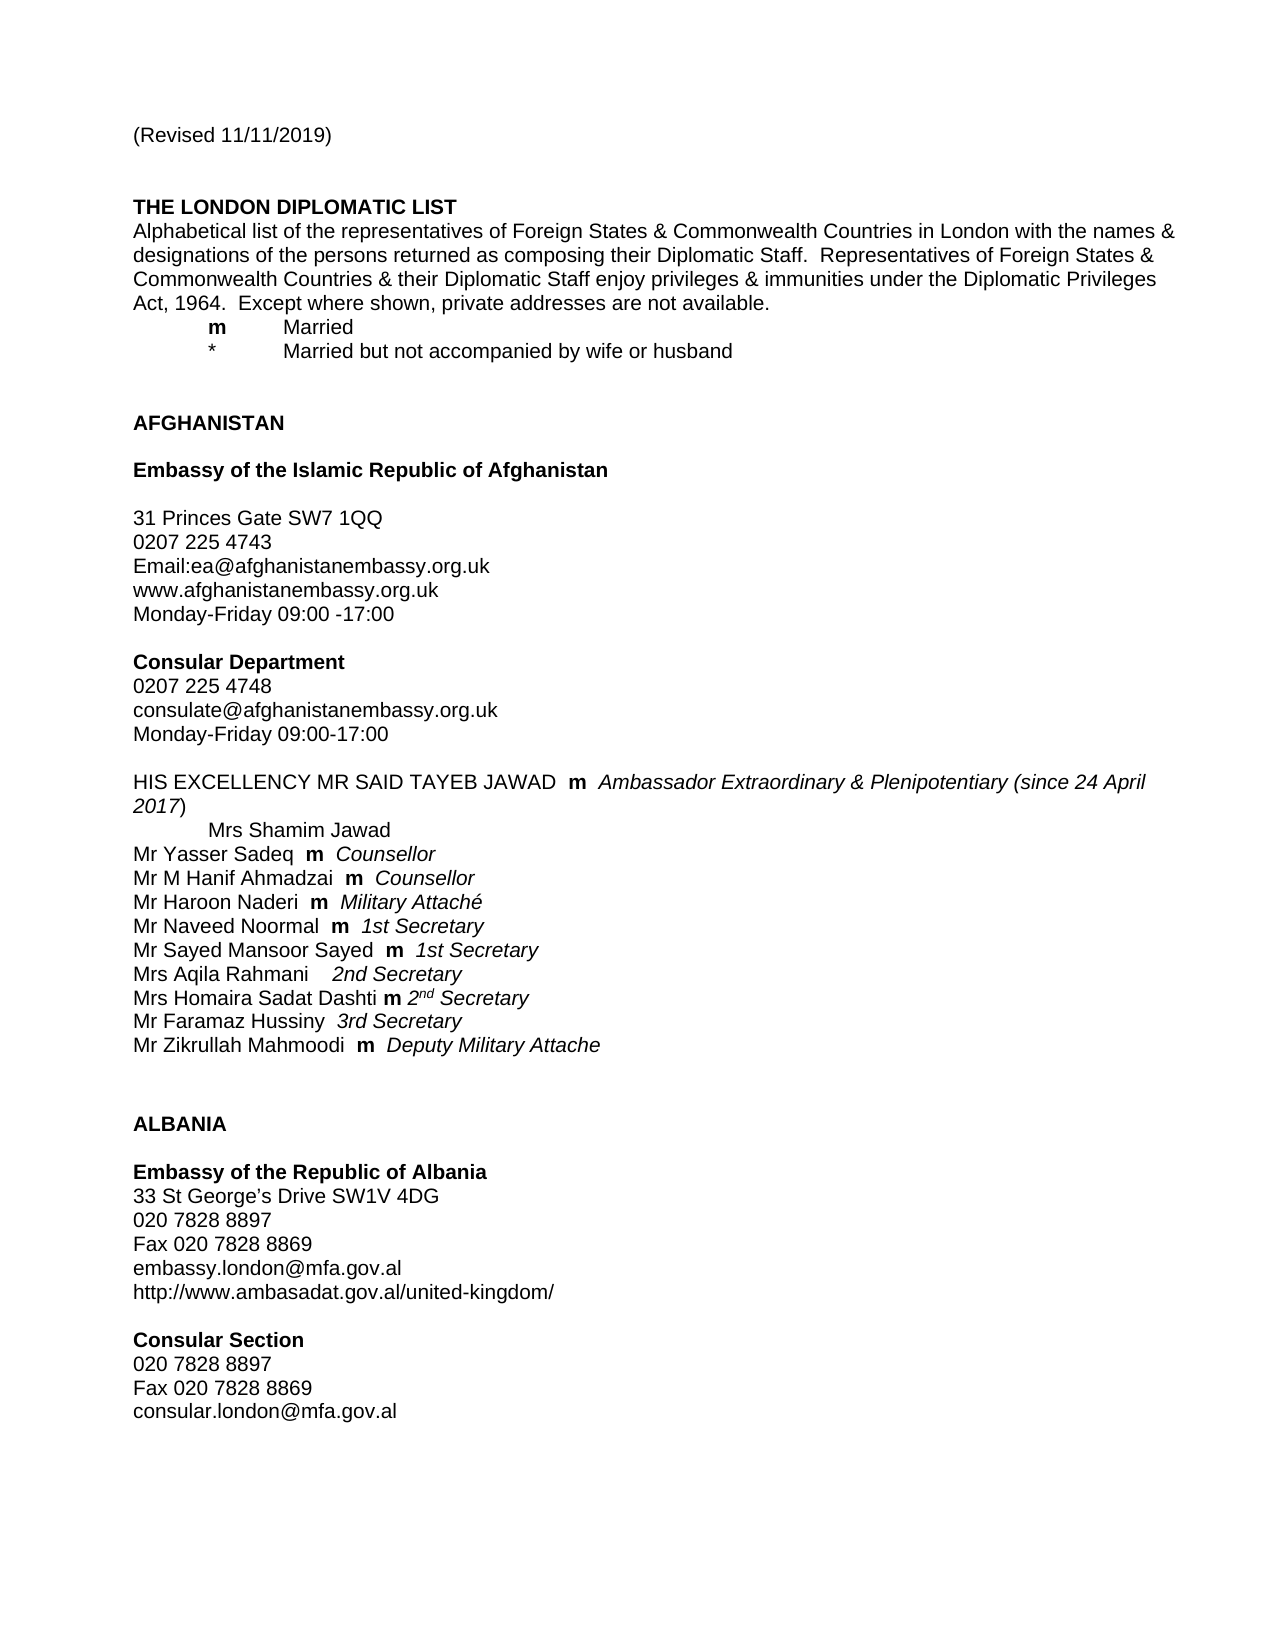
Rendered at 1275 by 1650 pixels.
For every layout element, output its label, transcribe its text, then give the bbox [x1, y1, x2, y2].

text m Married [133, 314, 1181, 338]
text Fax 020 7828 8869 [133, 1232, 1181, 1256]
text http://www.ambasadat.gov.al/united-kingdom/ [133, 1279, 1181, 1303]
text 0207 225 4748 [133, 674, 1181, 698]
text Mr Naveed Noormal m 1st Secretary [133, 913, 1181, 937]
text 020 7828 8897 [133, 1208, 1181, 1232]
text THE LONDON DIPLOMATIC LIST [133, 195, 1181, 219]
text Mr Haroon Naderi m Military Attaché [133, 889, 1181, 913]
text HIS EXCELLENCY MR SAID TAYEB JAWAD m Ambassador Extraordinary & Plenipotentiary (since 24 April 2017) [133, 770, 1181, 818]
text AFGHANISTAN [133, 410, 1181, 434]
text consulate@afghanistanembassy.org.uk [133, 698, 1181, 722]
text Embassy of the Islamic Republic of Afghanistan [133, 458, 1181, 482]
text (Revised 11/11/2019) [133, 123, 1181, 147]
text Fax 020 7828 8869 [133, 1375, 1181, 1399]
text Email:ea@afghanistanembassy.org.uk [133, 554, 1181, 578]
text embassy.london@mfa.gov.al [133, 1256, 1181, 1279]
text Consular Section [133, 1327, 1181, 1351]
text * Married but not accompanied by wife or husband [133, 338, 1181, 362]
text Mr M Hanif Ahmadzai m Counsellor [133, 866, 1181, 889]
text 31 Princes Gate SW7 1QQ [133, 506, 1181, 530]
text Embassy of the Republic of Albania [133, 1160, 1181, 1184]
text ALBANIA [133, 1112, 1181, 1136]
text 33 St George’s Drive SW1V 4DG [133, 1184, 1181, 1208]
text www.afghanistanembassy.org.uk [133, 578, 1181, 602]
text Mr Sayed Mansoor Sayed m 1st Secretary [133, 937, 1181, 961]
text Consular Department [133, 650, 1181, 674]
text 0207 225 4743 [133, 530, 1181, 554]
text Monday-Friday 09:00 -17:00 [133, 602, 1181, 626]
text Mrs Shamim Jawad [133, 818, 1181, 842]
text 020 7828 8897 [133, 1351, 1181, 1375]
text Mrs Homaira Sadat Dashti m 2nd Secretary [133, 985, 1181, 1009]
text Mrs Aqila Rahmani 2nd Secretary [133, 961, 1181, 985]
text Mr Faramaz Hussiny 3rd Secretary [133, 1009, 1181, 1033]
text consular.london@mfa.gov.al [133, 1399, 1181, 1423]
text Monday-Friday 09:00-17:00 [133, 722, 1181, 746]
text Mr Zikrullah Mahmoodi m Deputy Military Attache [133, 1033, 1181, 1057]
text Alphabetical list of the representatives of Foreign States & Commonwealth Countries in London with the names & designations of the persons returned as composing their Diplomatic Staff. Representatives of Foreign States & Commonwealth Countries & their Diplomatic Staff enjoy privileges & immunities under the Diplomatic Privileges Act, 1964. Except where shown, private addresses are not available. [133, 219, 1181, 314]
text Mr Yasser Sadeq m Counsellor [133, 842, 1181, 866]
